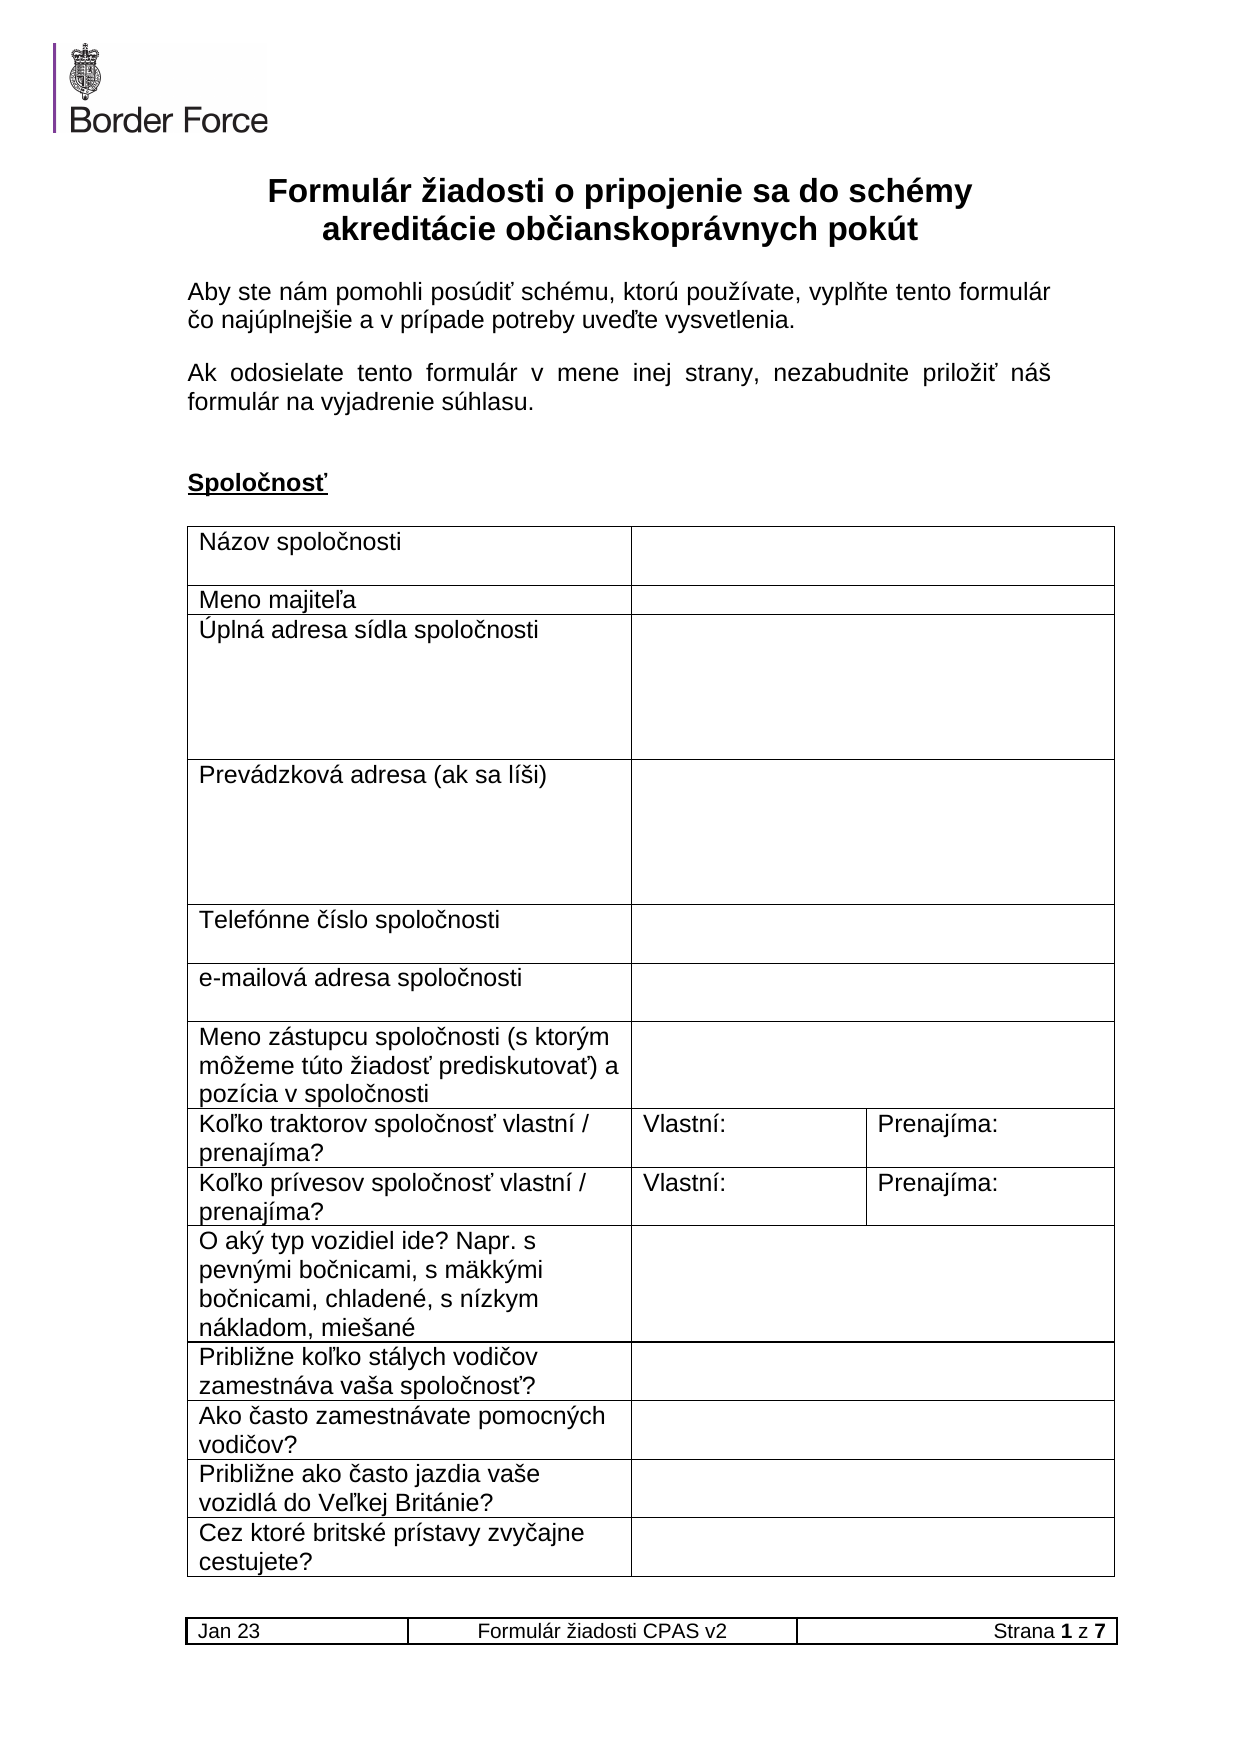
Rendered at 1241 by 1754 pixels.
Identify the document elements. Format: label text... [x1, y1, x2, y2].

table_cell Ako často zamestnávate pomocných vodičov? [188, 1401, 631, 1458]
table_cell Približne koľko stálych vodičov zamestnáva vaša spoločnosť? [188, 1343, 631, 1400]
text Ak odosielate tento formulár v mene inej strany, nezabudnite priložiť náš formulár na vyjadrenie súhlasu. [187, 358, 1053, 416]
table_cell [632, 1022, 1114, 1108]
table_cell [632, 1401, 1114, 1458]
table_cell [632, 1518, 1114, 1576]
table_cell Meno majiteľa [188, 586, 631, 614]
subtitle Aby ste nám pomohli posúdiť schému, ktorú používate, vyplňte tento formulár čo najúplnejšie a v prípade potreby uveďte vysvetlenia. [187, 277, 1053, 334]
table_cell e-mailová adresa spoločnosti [188, 964, 631, 1021]
table_cell Koľko prívesov spoločnosť vlastní / prenajíma? [188, 1168, 631, 1225]
table_cell [632, 615, 1114, 759]
table_cell [632, 1343, 1114, 1400]
table_cell [632, 905, 1114, 962]
table_cell Meno zástupcu spoločnosti (s ktorým môžeme túto žiadosť prediskutovať) a pozícia v spoločnosti [188, 1022, 631, 1108]
table_cell Vlastní: [632, 1168, 866, 1225]
table_cell [632, 1226, 1114, 1341]
table_cell [632, 1460, 1114, 1517]
table_cell [632, 964, 1114, 1021]
table_cell O aký typ vozidiel ide? Napr. s pevnými bočnicami, s mäkkými bočnicami, chladené, s nízkym nákladom, miešané [188, 1226, 631, 1341]
text Formulár žiadosti o pripojenie sa do schémy akreditácie občianskoprávnych pokút [187, 171, 1053, 248]
table_cell Cez ktoré britské prístavy zvyčajne cestujete? [188, 1518, 631, 1576]
table_cell Približne ako často jazdia vaše vozidlá do Veľkej Británie? [188, 1460, 631, 1517]
table_cell Prenajíma: [867, 1168, 1114, 1225]
table_cell Koľko traktorov spoločnosť vlastní / prenajíma? [188, 1109, 631, 1167]
table_cell Vlastní: [632, 1109, 866, 1167]
table_cell [632, 760, 1114, 904]
table_cell Telefónne číslo spoločnosti [188, 905, 631, 962]
table_cell [632, 586, 1114, 614]
subtitle Spoločnosť [187, 468, 1053, 497]
table_cell Prevádzková adresa (ak sa líši) [188, 760, 631, 904]
table_cell Úplná adresa sídla spoločnosti [188, 615, 631, 759]
table_cell Prenajíma: [867, 1109, 1114, 1167]
table_header Názov spoločnosti [188, 527, 631, 584]
table_header [632, 527, 1114, 584]
